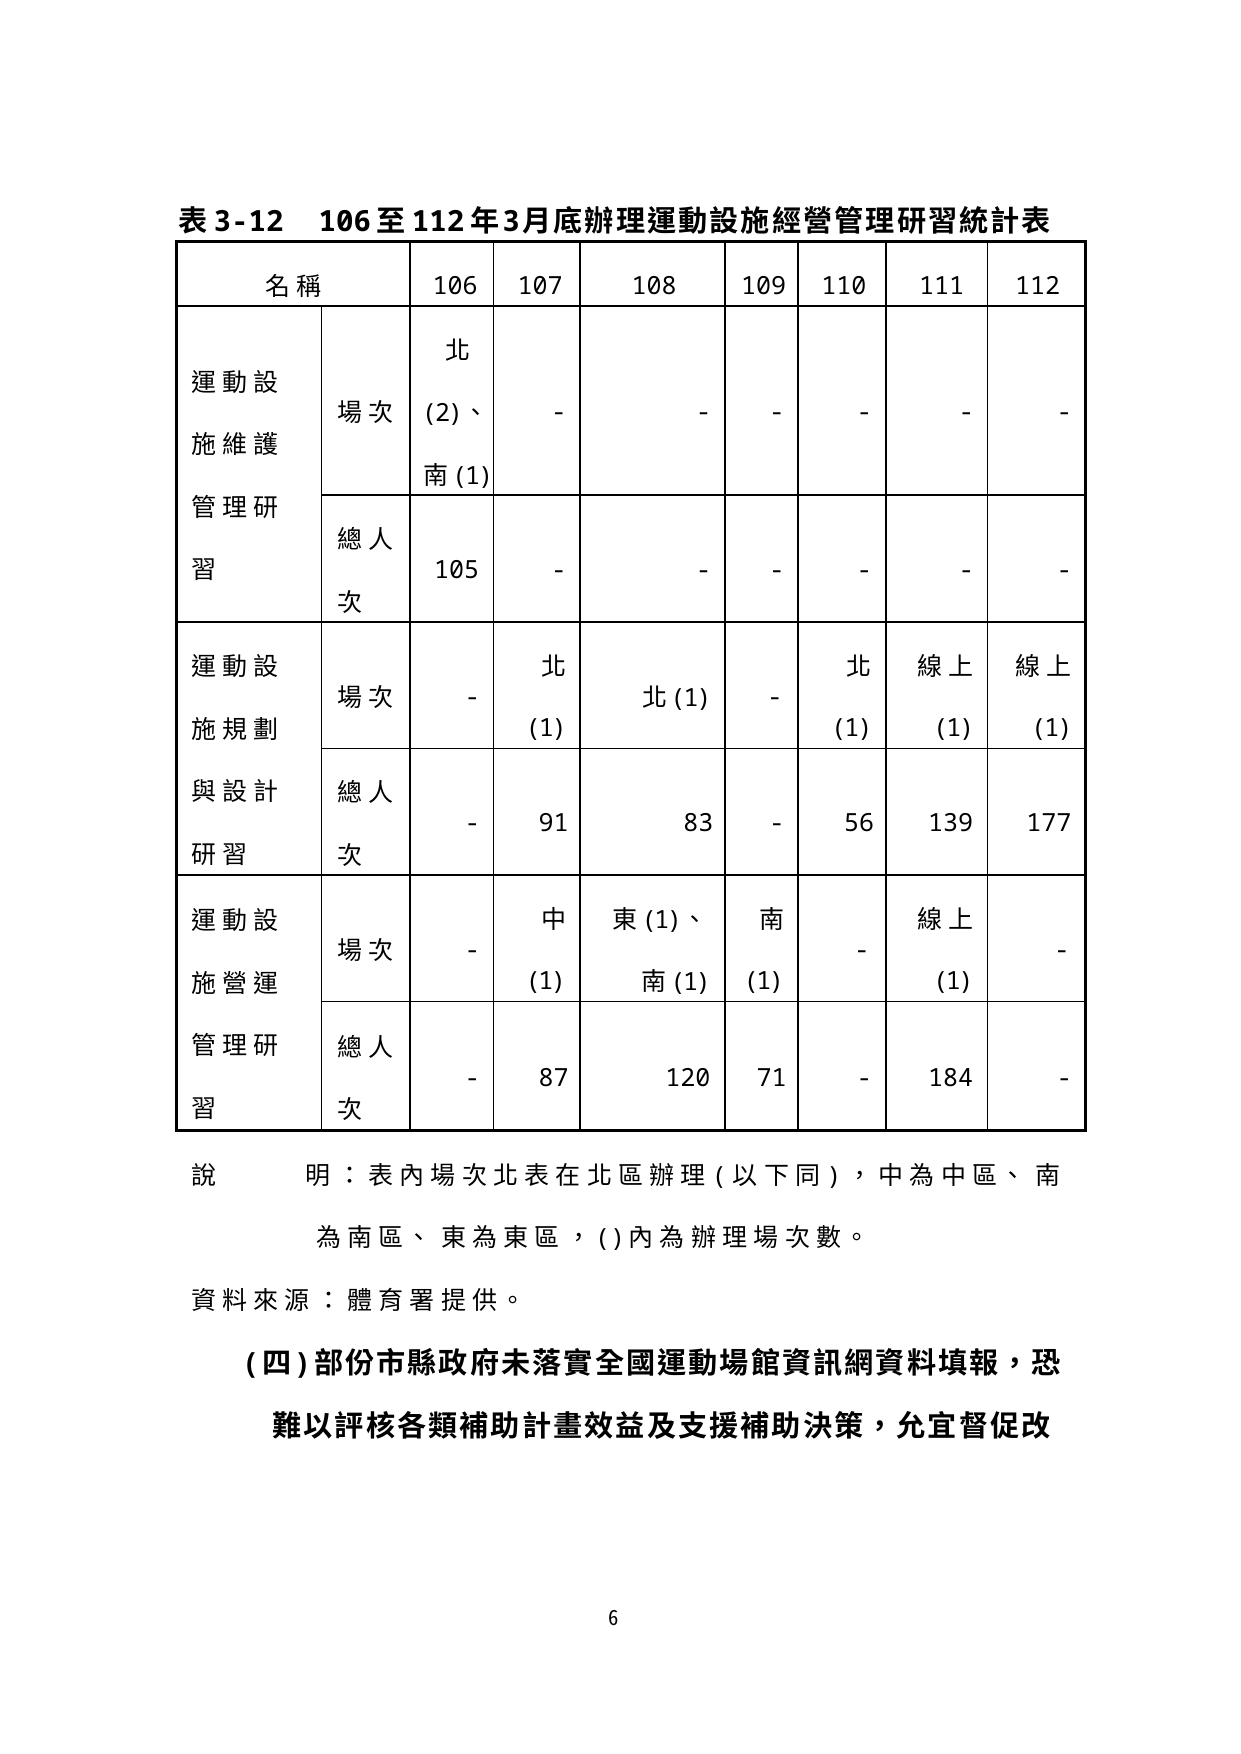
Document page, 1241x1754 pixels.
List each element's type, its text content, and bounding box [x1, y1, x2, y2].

table_cell - [726, 749, 797, 874]
table_cell 總人次 [322, 1002, 409, 1129]
table_cell - [988, 876, 1084, 1001]
table_header 名稱 [178, 243, 409, 305]
table_cell 場次 [322, 307, 409, 494]
table_cell - [799, 307, 885, 494]
table_cell - [494, 307, 579, 494]
table_cell - [988, 307, 1084, 494]
table_cell - [726, 623, 797, 747]
table_cell - [988, 1002, 1084, 1129]
table_cell 北(1) [581, 623, 724, 747]
table_cell 北(1) [494, 623, 579, 747]
text 說 明：表內場次北表在北區辦理(以下同)，中為中區、南為南區、東為東區，()內為辦理場次數。 [185, 1132, 1063, 1257]
table_cell 場次 [322, 623, 409, 747]
table_cell 83 [581, 749, 724, 874]
table_cell 56 [799, 749, 885, 874]
table_cell 總人次 [322, 496, 409, 621]
table_cell 線上(1) [988, 623, 1084, 747]
text 資料來源：體育署提供。 [185, 1257, 1063, 1319]
table_cell 139 [887, 749, 987, 874]
table_cell 91 [494, 749, 579, 874]
text 表3-12 106至112年3月底辦理運動設施經營管理研習統計表 [163, 177, 1063, 240]
table_cell 184 [887, 1002, 987, 1129]
table_cell - [581, 496, 724, 621]
table_header 110 [799, 243, 885, 305]
table_cell - [411, 1002, 493, 1129]
table_header 107 [494, 243, 579, 305]
table_cell 105 [411, 496, 493, 621]
table_cell - [726, 307, 797, 494]
table_header 106 [411, 243, 493, 305]
table_cell 中(1) [494, 876, 579, 1001]
table_header 112 [988, 243, 1084, 305]
table_cell 177 [988, 749, 1084, 874]
table_cell - [581, 307, 724, 494]
table_cell 線上(1) [887, 623, 987, 747]
table_cell - [799, 876, 885, 1001]
table_cell 北(2)、南(1) [411, 307, 493, 494]
table_cell 71 [726, 1002, 797, 1129]
table_cell 運動設施營運管理研習 [178, 876, 321, 1129]
table_cell - [411, 623, 493, 747]
table_cell 120 [581, 1002, 724, 1129]
table_cell - [799, 1002, 885, 1129]
table_cell 運動設施維護管理研習 [178, 307, 321, 621]
table_cell - [494, 496, 579, 621]
table_cell - [887, 307, 987, 494]
table_cell 87 [494, 1002, 579, 1129]
table_cell 運動設施規劃與設計研習 [178, 623, 321, 874]
table_header 108 [581, 243, 724, 305]
table_cell 線上(1) [887, 876, 987, 1001]
table_cell 場次 [322, 876, 409, 1001]
table_cell - [726, 496, 797, 621]
table_cell 總人次 [322, 749, 409, 874]
table_header 109 [726, 243, 797, 305]
table_cell 東(1)、南(1) [581, 876, 724, 1001]
table_cell - [887, 496, 987, 621]
table_cell - [988, 496, 1084, 621]
text (四)部份市縣政府未落實全國運動場館資訊網資料填報，恐難以評核各類補助計畫效益及支援補助決策，允宜督促改 [236, 1319, 1063, 1444]
table_cell 南(1) [726, 876, 797, 1001]
table_cell - [411, 876, 493, 1001]
table_cell - [799, 496, 885, 621]
table_header 111 [887, 243, 987, 305]
table_cell 北(1) [799, 623, 885, 747]
table_cell - [411, 749, 493, 874]
